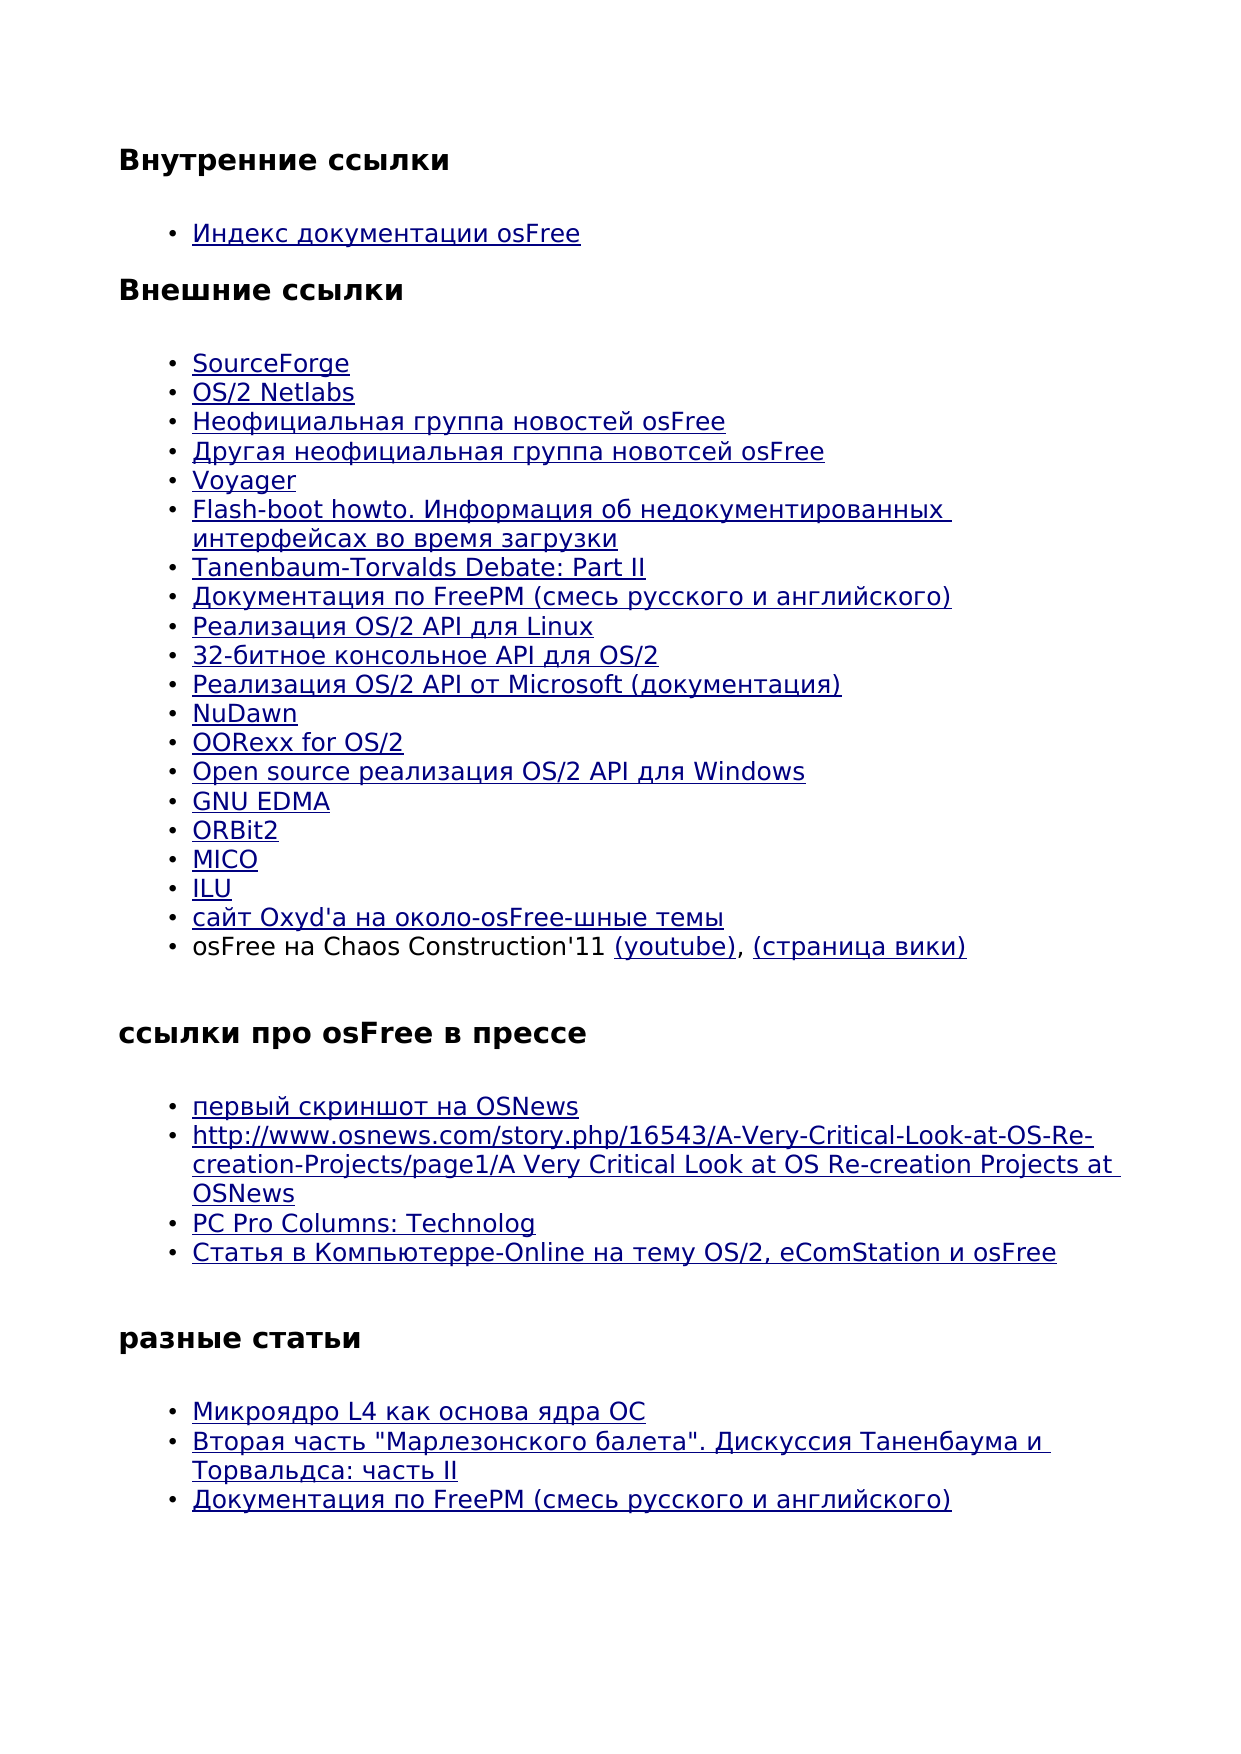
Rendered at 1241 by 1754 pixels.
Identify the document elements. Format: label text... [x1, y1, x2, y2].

subtitle Внешние ссылки [118, 273, 1122, 307]
list OS/2 Netlabs [177, 378, 1122, 407]
list Другая неофициальная группа новотсей osFree [177, 437, 1122, 466]
list PC Pro Columns: Technolog [177, 1209, 1122, 1238]
list Индекс документации osFree [177, 219, 1122, 248]
list Вторая часть "Марлезонского балета". Дискуссия Таненбаума и Торвальдса: часть II [177, 1427, 1122, 1485]
subtitle ссылки про osFree в прессе [118, 1016, 1122, 1050]
list Документация по FreePM (смесь русского и английского) [177, 582, 1122, 612]
list GNU EDMA [177, 787, 1122, 816]
list 32-битное консольное API для OS/2 [177, 641, 1122, 670]
list ORBit2 [177, 816, 1122, 845]
list первый скриншот на OSNews [177, 1092, 1122, 1121]
list Микроядро L4 как основа ядра ОС [177, 1397, 1122, 1427]
subtitle разные статьи [118, 1322, 1122, 1356]
list http://www.osnews.com/story.php/16543/A-Very-Critical-Look-at-OS-Re-creation-Projects/page1/A Very Critical Look at OS Re-creation Projects at OSNews [177, 1121, 1122, 1209]
list NuDawn [177, 699, 1122, 728]
list ILU [177, 874, 1122, 903]
list Voyager [177, 466, 1122, 495]
list Реализация OS/2 API от Microsoft (документация) [177, 670, 1122, 699]
list Open source реализация OS/2 API для Windows [177, 757, 1122, 787]
list Tanenbaum-Torvalds Debate: Part II [177, 553, 1122, 582]
list Статья в Компьютерре-Online на тему OS/2, eComStation и osFree [177, 1238, 1122, 1267]
list SourceForge [177, 349, 1122, 378]
list сайт Oxyd'а на около-osFree-шные темы [177, 903, 1122, 932]
subtitle Внутренние ссылки [118, 143, 1122, 177]
list MICO [177, 845, 1122, 874]
list osFree на Chaos Construction'11 (youtube), (страница вики) [177, 932, 1122, 962]
list Документация по FreePM (смесь русского и английского) [177, 1485, 1122, 1514]
list Неофициальная группа новостей osFree [177, 407, 1122, 437]
list Flash-boot howto. Информация об недокументированных интерфейсах во время загрузки [177, 495, 1122, 553]
list OORexx for OS/2 [177, 728, 1122, 757]
list Реализация OS/2 API для Linux [177, 612, 1122, 641]
